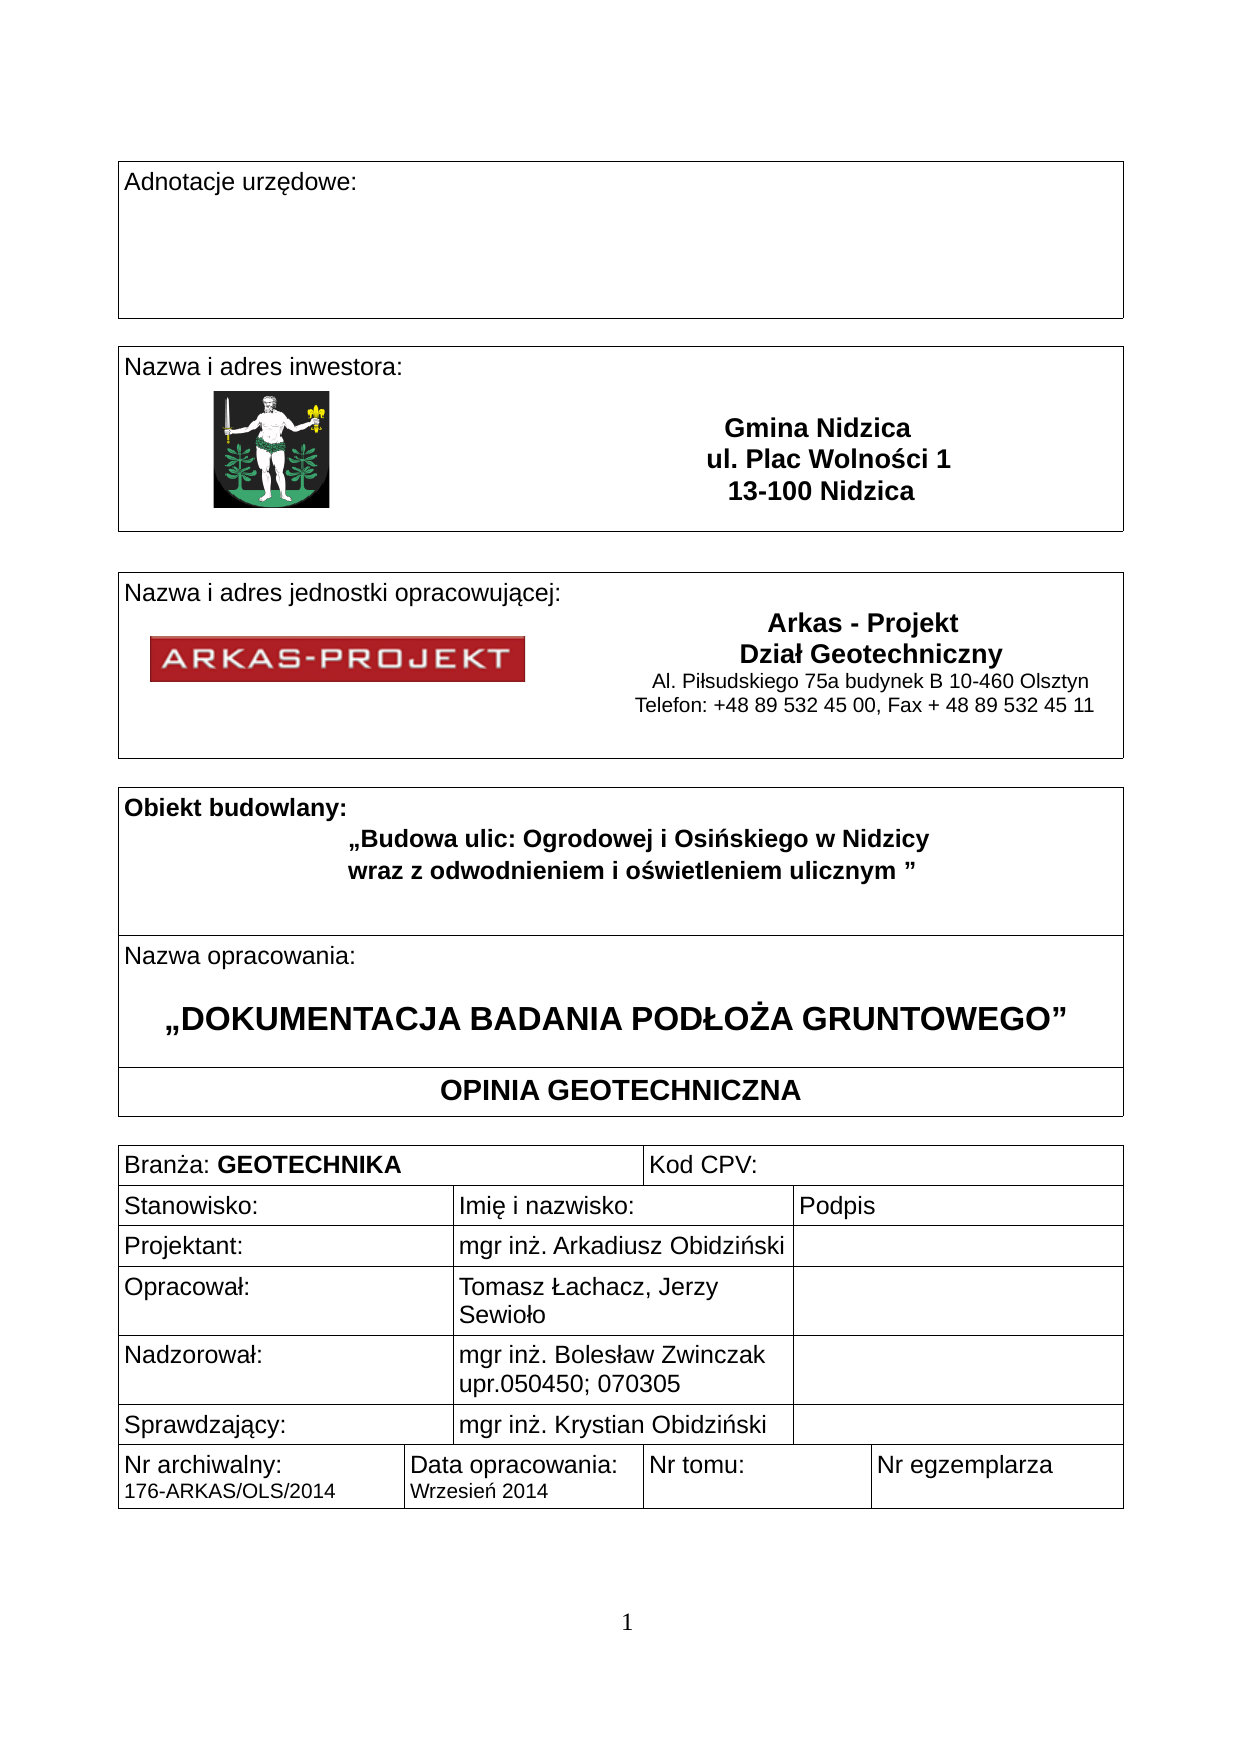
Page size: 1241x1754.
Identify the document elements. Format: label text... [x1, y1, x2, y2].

table_cell OPINIA GEOTECHNICZNA [119, 1068, 1123, 1116]
table_header Branża: GEOTECHNIKA [119, 1146, 643, 1185]
table_cell Nadzorował: [119, 1336, 453, 1404]
table_header Obiekt budowlany: „Budowa ulic: Ogrodowej i Osińskiego w Nidzicy wraz z odwodnieniem i oświetleniem ulicznym ” [119, 788, 1123, 935]
table_cell Sprawdzający: [119, 1405, 453, 1444]
table_cell Nr archiwalny: 176-ARKAS/OLS/2014 [119, 1445, 404, 1508]
table_cell [794, 1336, 1123, 1404]
table_cell Data opracowania: Wrzesień 2014 [405, 1445, 643, 1508]
table_cell mgr inż. Krystian Obidziński [454, 1405, 793, 1444]
table_cell Nazwa opracowania: „DOKUMENTACJA BADANIA PODŁOŻA GRUNTOWEGO” [119, 936, 1123, 1067]
table_header Adnotacje urzędowe: [119, 162, 1123, 317]
picture [150, 636, 526, 682]
table_cell Podpis [794, 1186, 1123, 1225]
table_cell [794, 1226, 1123, 1266]
table_cell Tomasz Łachacz, Jerzy Sewioło [454, 1267, 793, 1335]
table_cell mgr inż. Arkadiusz Obidziński [454, 1226, 793, 1266]
table_header Kod CPV: [644, 1146, 1123, 1185]
table_cell Nr tomu: [644, 1445, 871, 1508]
table_cell [794, 1267, 1123, 1335]
table_cell Imię i nazwisko: [454, 1186, 793, 1225]
table_cell mgr inż. Bolesław Zwinczak upr.050450; 070305 [454, 1336, 793, 1404]
picture [213, 391, 330, 508]
table_cell Opracował: [119, 1267, 453, 1335]
table_cell Projektant: [119, 1226, 453, 1266]
table_cell [794, 1405, 1123, 1444]
table_header Nazwa i adres jednostki opracowującej: Arkas - Projekt Dział Geotechniczny Al. Piłsudskiego 75a budynek B 10-460 Olsztyn Telefon: +48 89 532 45 00, Fax + 48 89 532 45 11 [119, 573, 1123, 758]
table_cell Nr egzemplarza [872, 1445, 1123, 1508]
table_header Nazwa i adres inwestora: Gmina Nidzica ul. Plac Wolności 1 13-100 Nidzica [119, 347, 1123, 531]
table_cell Stanowisko: [119, 1186, 453, 1225]
